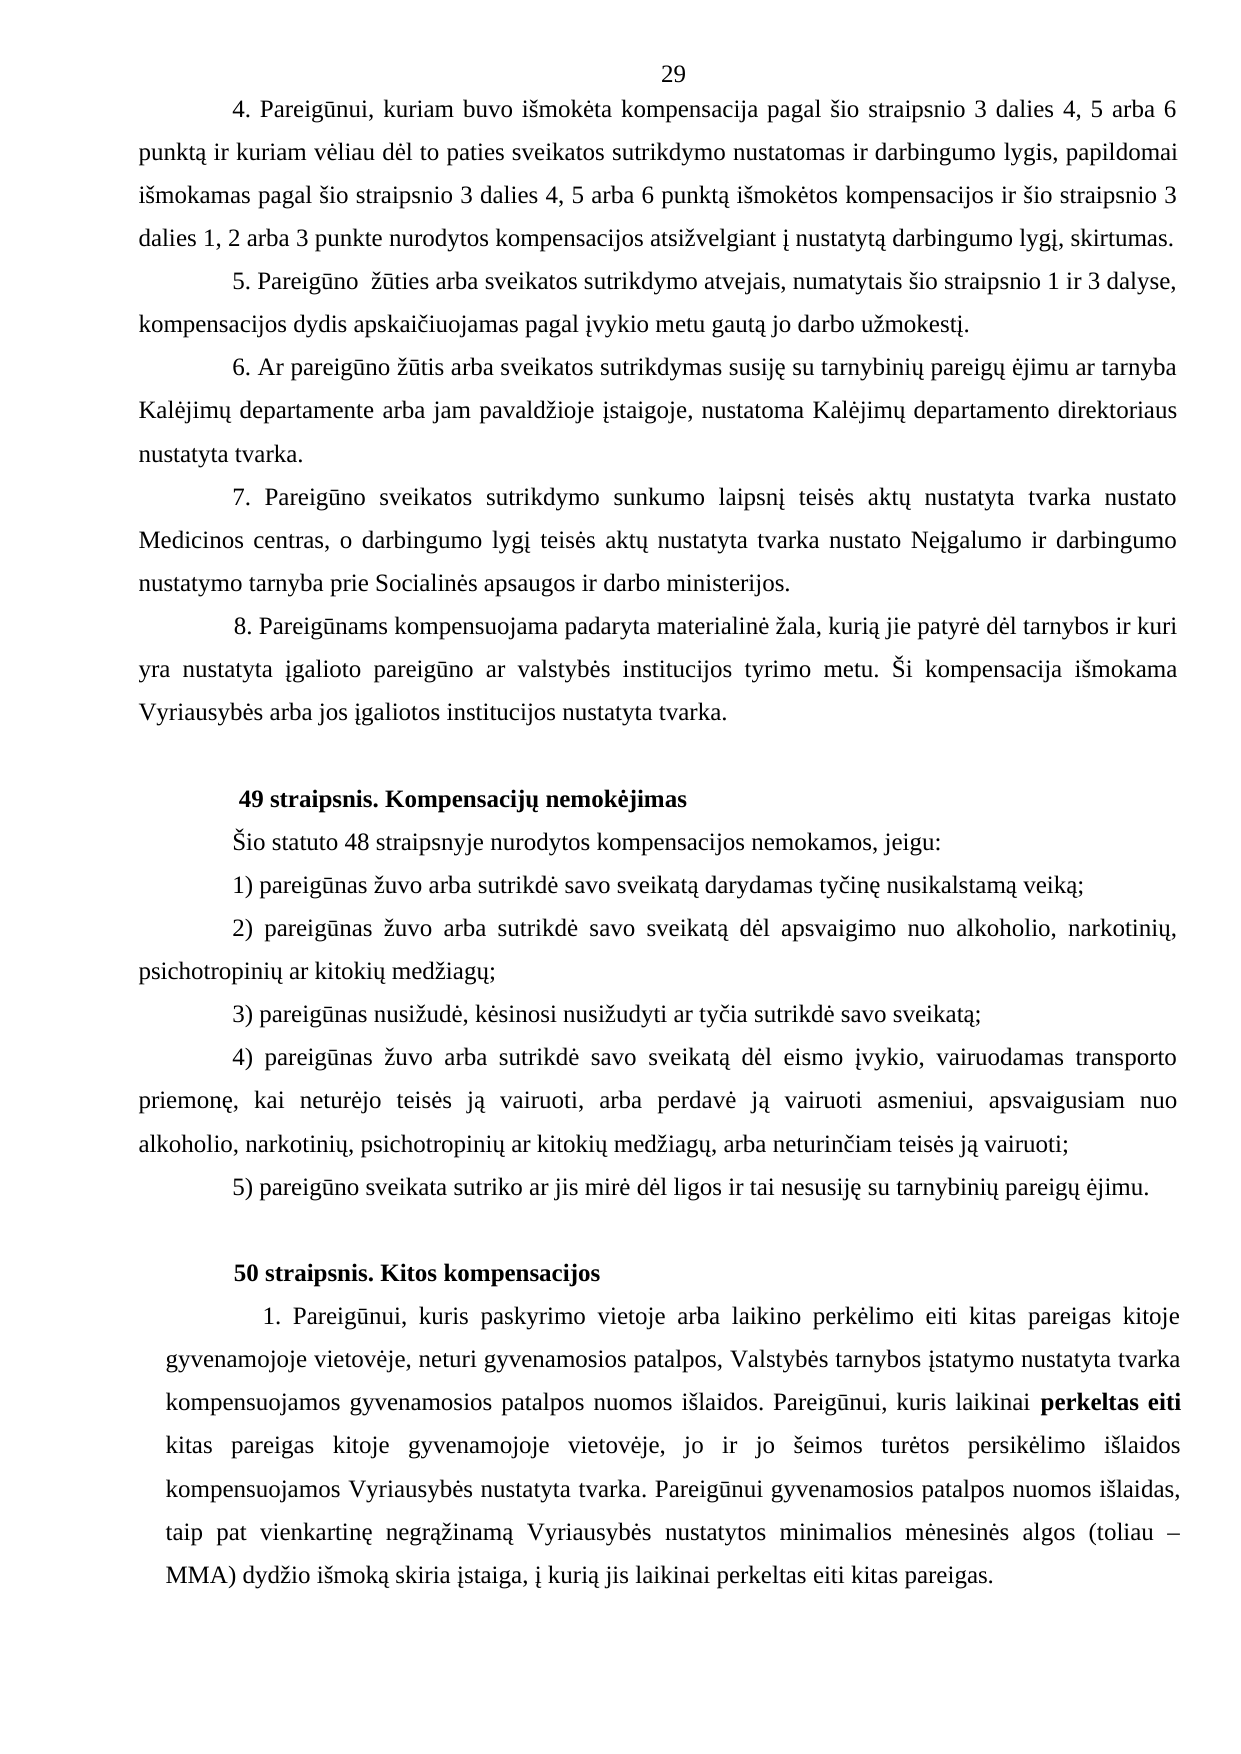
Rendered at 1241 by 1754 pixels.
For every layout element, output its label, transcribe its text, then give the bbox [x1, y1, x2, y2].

text 1) pareigūnas žuvo arba sutrikdė savo sveikatą darydamas tyčinę nusikalstamą veiką; [138, 870, 1178, 899]
text 5. Pareigūno žūties arba sveikatos sutrikdymo atvejais, numatytais šio straipsnio 1 ir 3 dalyse, kompensacijos dydis apskaičiuojamas pagal įvykio metu gautą jo darbo užmokestį. [138, 266, 1178, 338]
text Šio statuto 48 straipsnyje nurodytos kompensacijos nemokamos, jeigu: [138, 827, 1178, 856]
text 8. Pareigūnams kompensuojama padaryta materialinė žala, kurią jie patyrė dėl tarnybos ir kuri yra nustatyta įgalioto pareigūno ar valstybės institucijos tyrimo metu. Ši kompensacija išmokama Vyriausybės arba jos įgaliotos institucijos nustatyta tvarka. [138, 611, 1178, 726]
text 2) pareigūnas žuvo arba sutrikdė savo sveikatą dėl apsvaigimo nuo alkoholio, narkotinių, psichotropinių ar kitokių medžiagų; [138, 913, 1178, 985]
text 4. Pareigūnui, kuriam buvo išmokėta kompensacija pagal šio straipsnio 3 dalies 4, 5 arba 6 punktą ir kuriam vėliau dėl to paties sveikatos sutrikdymo nustatomas ir darbingumo lygis, papildomai išmokamas pagal šio straipsnio 3 dalies 4, 5 arba 6 punktą išmokėtos kompensacijos ir šio straipsnio 3 dalies 1, 2 arba 3 punkte nurodytos kompensacijos atsižvelgiant į nustatytą darbingumo lygį, skirtumas. [138, 94, 1178, 252]
text 3) pareigūnas nusižudė, kėsinosi nusižudyti ar tyčia sutrikdė savo sveikatą; [138, 999, 1178, 1028]
text 5) pareigūno sveikata sutriko ar jis mirė dėl ligos ir tai nesusiję su tarnybinių pareigų ėjimu. [138, 1172, 1178, 1201]
text 1. Pareigūnui, kuris paskyrimo vietoje arba laikino perkėlimo eiti kitas pareigas kitoje gyvenamojoje vietovėje, neturi gyvenamosios patalpos, Valstybės tarnybos įstatymo nustatyta tvarka kompensuojamos gyvenamosios patalpos nuomos išlaidos. Pareigūnui, kuris laikinai perkeltas eiti kitas pareigas kitoje gyvenamojoje vietovėje, jo ir jo šeimos turėtos persikėlimo išlaidos kompensuojamos Vyriausybės nustatyta tvarka. Pareigūnui gyvenamosios patalpos nuomos išlaidas, taip pat vienkartinę negrąžinamą Vyriausybės nustatytos minimalios mėnesinės algos (toliau – MMA) dydžio išmoką skiria įstaiga, į kurią jis laikinai perkeltas eiti kitas pareigas. [165, 1301, 1181, 1589]
text 6. Ar pareigūno žūtis arba sveikatos sutrikdymas susiję su tarnybinių pareigų ėjimu ar tarnyba Kalėjimų departamente arba jam pavaldžioje įstaigoje, nustatoma Kalėjimų departamento direktoriaus nustatyta tvarka. [138, 352, 1178, 467]
text 7. Pareigūno sveikatos sutrikdymo sunkumo laipsnį teisės aktų nustatyta tvarka nustato Medicinos centras, o darbingumo lygį teisės aktų nustatyta tvarka nustato Neįgalumo ir darbingumo nustatymo tarnyba prie Socialinės apsaugos ir darbo ministerijos. [138, 482, 1178, 597]
text 4) pareigūnas žuvo arba sutrikdė savo sveikatą dėl eismo įvykio, vairuodamas transporto priemonę, kai neturėjo teisės ją vairuoti, arba perdavė ją vairuoti asmeniui, apsvaigusiam nuo alkoholio, narkotinių, psichotropinių ar kitokių medžiagų, arba neturinčiam teisės ją vairuoti; [138, 1042, 1178, 1157]
text 49 straipsnis. Kompensacijų nemokėjimas [138, 784, 1178, 812]
text 50 straipsnis. Kitos kompensacijos [138, 1258, 1178, 1287]
